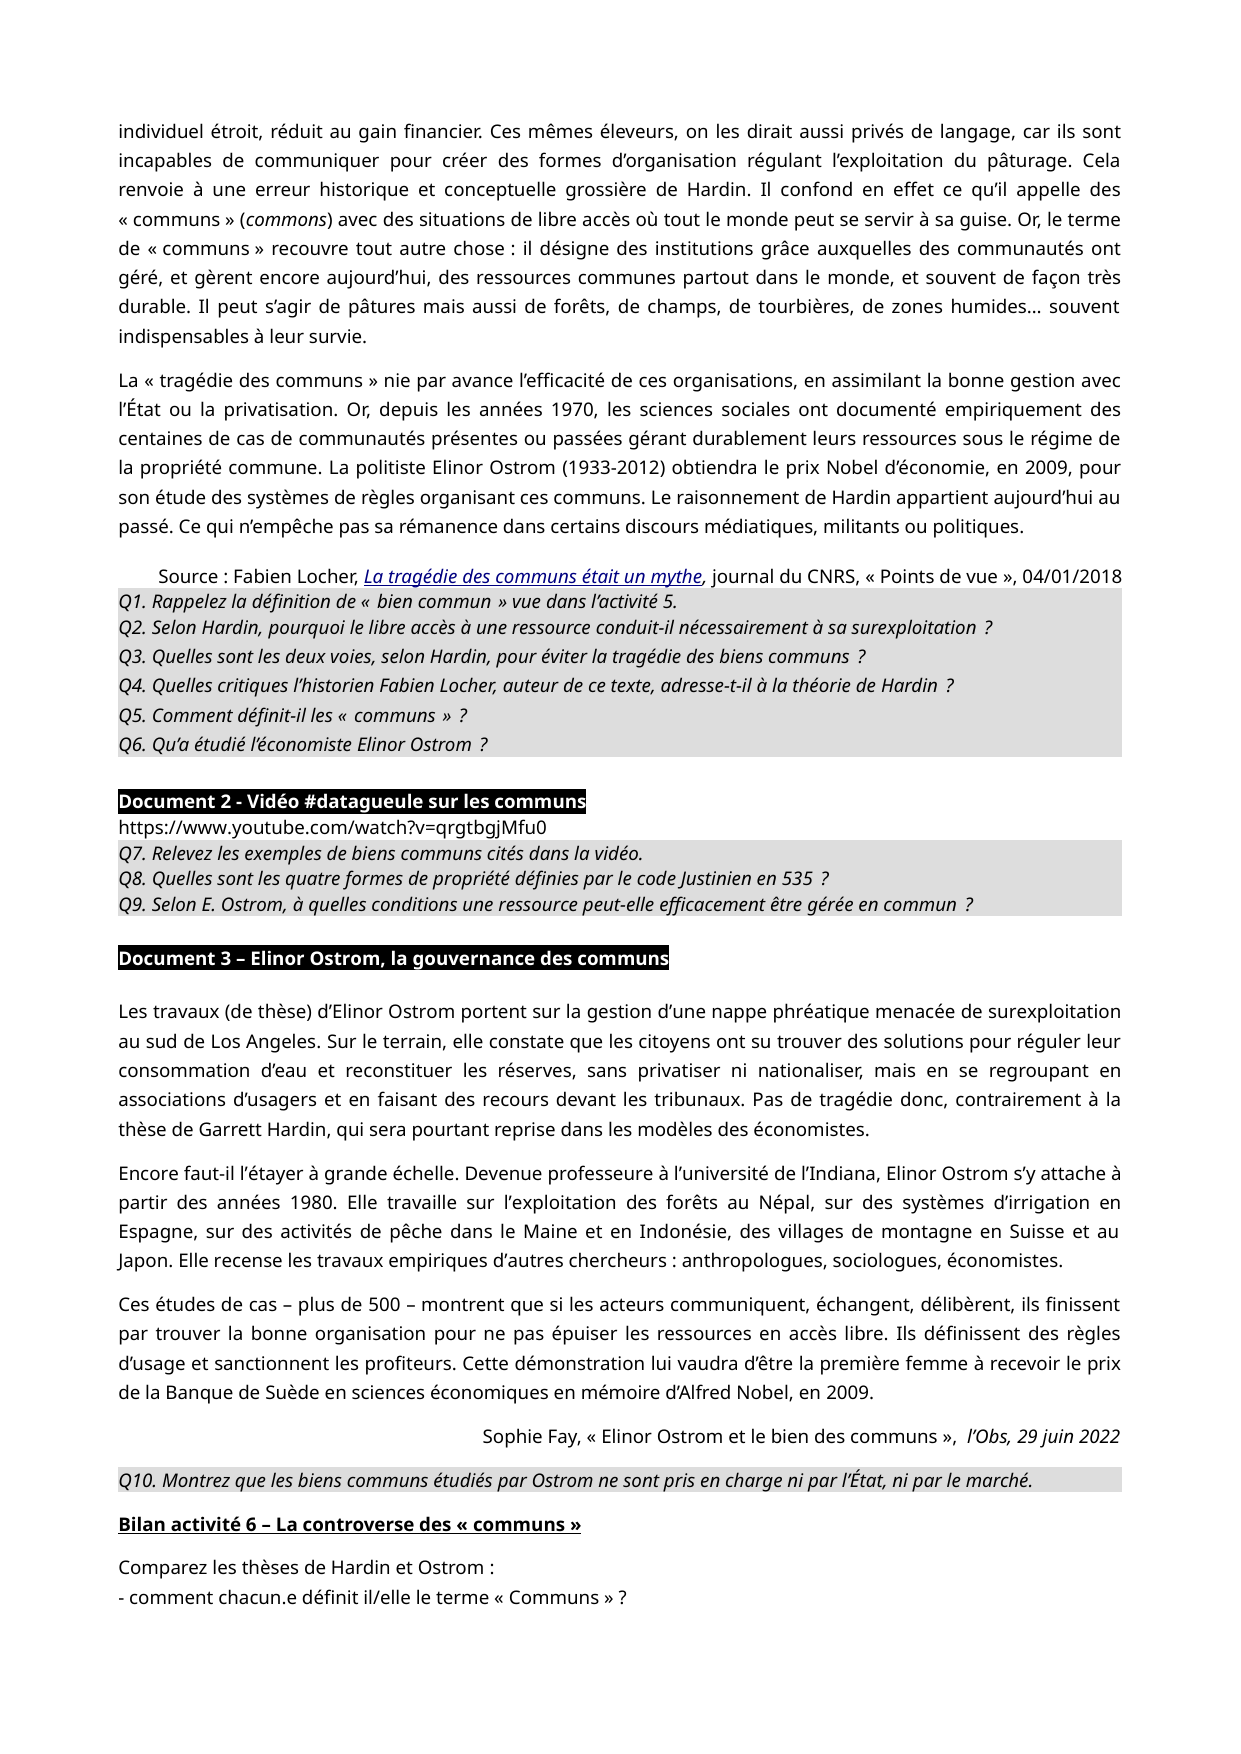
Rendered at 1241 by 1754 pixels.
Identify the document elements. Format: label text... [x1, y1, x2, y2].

text La « tragédie des communs » nie par avance l’efficacité de ces organisations, en assimilant la bonne gestion avec l’État ou la privatisation. Or, depuis les années 1970, les sciences sociales ont documenté empiriquement des centaines de cas de communautés présentes ou passées gérant durablement leurs ressources sous le régime de la propriété commune. La politiste Elinor Ostrom (1933-2012) obtiendra le prix Nobel d’économie, en 2009, pour son étude des systèmes de règles organisant ces communs. Le raisonnement de Hardin appartient aujourd’hui au passé. Ce qui n’empêche pas sa rémanence dans certains discours médiatiques, militants ou politiques. [118, 367, 1122, 539]
text Les travaux (de thèse) d’Elinor Ostrom portent sur la gestion d’une nappe phréatique menacée de surexploitation au sud de Los Angeles. Sur le terrain, elle constate que les citoyens ont su trouver des solutions pour réguler leur consommation d’eau et reconstituer les réserves, sans privatiser ni nationaliser, mais en se regroupant en associations d’usagers et en faisant des recours devant les tribunaux. Pas de tragédie donc, contrairement à la thèse de Garrett Hardin, qui sera pourtant reprise dans les modèles des économistes. [118, 999, 1122, 1141]
text Q7. Relevez les exemples de biens communs cités dans la vidéo. [118, 840, 1122, 865]
text Q2. Selon Hardin, pourquoi le libre accès à une ressource conduit-il nécessairement à sa surexploitation ? [118, 614, 1122, 639]
text Q4. Quelles critiques l’historien Fabien Locher, auteur de ce texte, adresse-t-il à la théorie de Hardin ? [118, 673, 1122, 698]
text Ces études de cas – plus de 500 – montrent que si les acteurs communiquent, échangent, délibèrent, ils finissent par trouver la bonne organisation pour ne pas épuiser les ressources en accès libre. Ils définissent des règles d’usage et sanctionnent les profiteurs. Cette démonstration lui vaudra d’être la première femme à recevoir le prix de la Banque de Suède en sciences économiques en mémoire d’Alfred Nobel, en 2009. [118, 1291, 1122, 1405]
text https://www.youtube.com/watch?v=qrgtbgjMfu0 [118, 814, 1122, 840]
text Document 2 - Vidéo #datagueule sur les communs [118, 789, 1122, 814]
text Document 3 – Elinor Ostrom, la gouvernance des communs [118, 945, 1122, 970]
text Encore faut-il l’étayer à grande échelle. Devenue professeure à l’université de l’Indiana, Elinor Ostrom s’y attache à partir des années 1980. Elle travaille sur l’exploitation des forêts au Népal, sur des systèmes d’irrigation en Espagne, sur des activités de pêche dans le Maine et en Indonésie, des villages de montagne en Suisse et au Japon. Elle recense les travaux empiriques d’autres chercheurs : anthropologues, sociologues, économistes. [118, 1160, 1122, 1273]
text - comment chacun.e définit il/elle le terme « Communs » ? [118, 1584, 1122, 1609]
text Sophie Fay, « Elinor Ostrom et le bien des communs », l’Obs, 29 juin 2022 [118, 1423, 1122, 1449]
text Q10. Montrez que les biens communs étudiés par Ostrom ne sont pris en charge ni par l’État, ni par le marché. [118, 1467, 1122, 1492]
text Comparez les thèses de Hardin et Ostrom : [118, 1555, 1122, 1580]
subtitle Source : Fabien Locher, La tragédie des communs était un mythe, journal du CNRS, « Points de vue », 04/01/2018 [118, 563, 1122, 588]
subtitle Q1. Rappelez la définition de « bien commun » vue dans l’activité 5. [118, 588, 1122, 614]
text Q9. Selon E. Ostrom, à quelles conditions une ressource peut-elle efficacement être gérée en commun ? [118, 891, 1122, 916]
text individuel étroit, réduit au gain financier. Ces mêmes éleveurs, on les dirait aussi privés de langage, car ils sont incapables de communiquer pour créer des formes d’organisation régulant l’exploitation du pâturage. Cela renvoie à une erreur historique et conceptuelle grossière de Hardin. Il confond en effet ce qu’il appelle des « communs » (commons) avec des situations de libre accès où tout le monde peut se servir à sa guise. Or, le terme de « communs » recouvre tout autre chose : il désigne des institutions grâce auxquelles des communautés ont géré, et gèrent encore aujourd’hui, des ressources communes partout dans le monde, et souvent de façon très durable. Il peut s’agir de pâtures mais aussi de forêts, de champs, de tourbières, de zones humides… souvent indispensables à leur survie. [118, 118, 1122, 348]
text Q5. Comment définit-il les « communs » ? [118, 702, 1122, 727]
text Q8. Quelles sont les quatre formes de propriété définies par le code Justinien en 535 ? [118, 865, 1122, 891]
text Q6. Qu’a étudié l’économiste Elinor Ostrom ? [118, 731, 1122, 757]
text Q3. Quelles sont les deux voies, selon Hardin, pour éviter la tragédie des biens communs ? [118, 643, 1122, 669]
text Bilan activité 6 – La controverse des « communs » [118, 1511, 1122, 1536]
